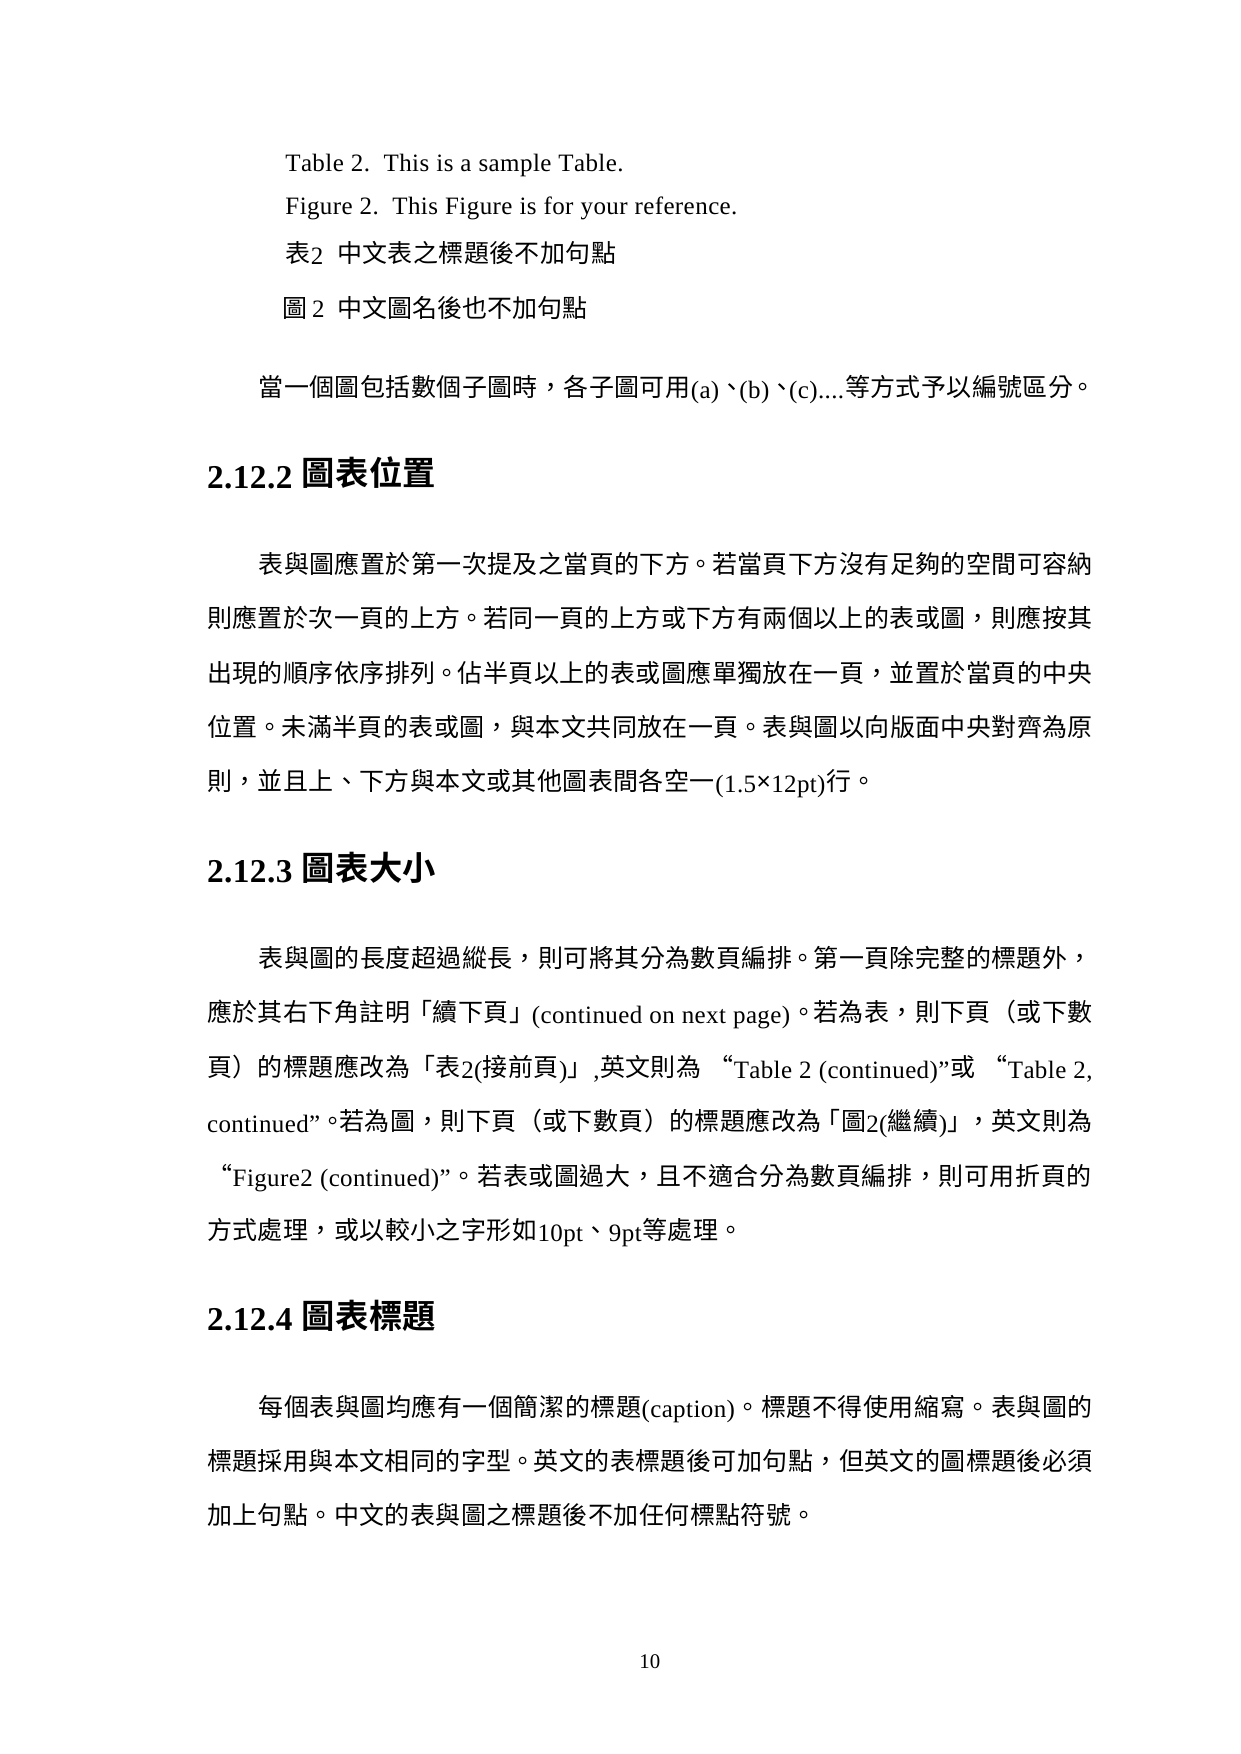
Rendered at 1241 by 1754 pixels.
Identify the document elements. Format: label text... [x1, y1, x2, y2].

text 圖2 中文圖名後也不加句點 [207, 288, 1092, 324]
text 表與圖應置於第一次提及之當頁的下方。若當頁下方沒有足夠的空間可容納，則應置於次一頁的上方。若同一頁的上方或下方有兩個以上的表或圖，則應按其出現的順序依序排列。佔半頁以上的表或圖應單獨放在一頁，並置於當頁的中央位置。未滿半頁的表或圖，與本文共同放在一頁。表與圖以向版面中央對齊為原則，並且上、下方與本文或其他圖表間各空一(1.5×12pt)行。 [207, 544, 1092, 798]
text 2.12.3 圖表大小 [207, 841, 1092, 889]
text 當一個圖包括數個子圖時，各子圖可用(a)、(b)、(c)....等方式予以編號區分。 [207, 368, 1092, 404]
text 表與圖的長度超過縱長，則可將其分為數頁編排。第一頁除完整的標題外，應於其右下角註明「續下頁」(continued on next page)。若為表，則下頁（或下數頁）的標題應改為「表2(接前頁)」,英文則為 “Table 2 (continued)”或 “Table 2, continued”。若為圖，則下頁（或下數頁）的標題應改為「圖2(繼續)」，英文則為 “Figure2 (continued)”。若表或圖過大，且不適合分為數頁編排，則可用折頁的方式處理，或以較小之字形如10pt、9pt等處理。 [207, 938, 1092, 1247]
text 表2 中文表之標題後不加句點 [207, 234, 1092, 270]
text Table 2. This is a sample Table. [207, 148, 1092, 176]
text 2.12.2 圖表位置 [207, 447, 1092, 495]
text 每個表與圖均應有一個簡潔的標題(caption)。標題不得使用縮寫。表與圖的標題採用與本文相同的字型。英文的表標題後可加句點，但英文的圖標題後必須加上句點。中文的表與圖之標題後不加任何標點符號。 [207, 1387, 1092, 1532]
text 2.12.4 圖表標題 [207, 1290, 1092, 1338]
text Figure 2. This Figure is for your reference. [207, 191, 1092, 219]
